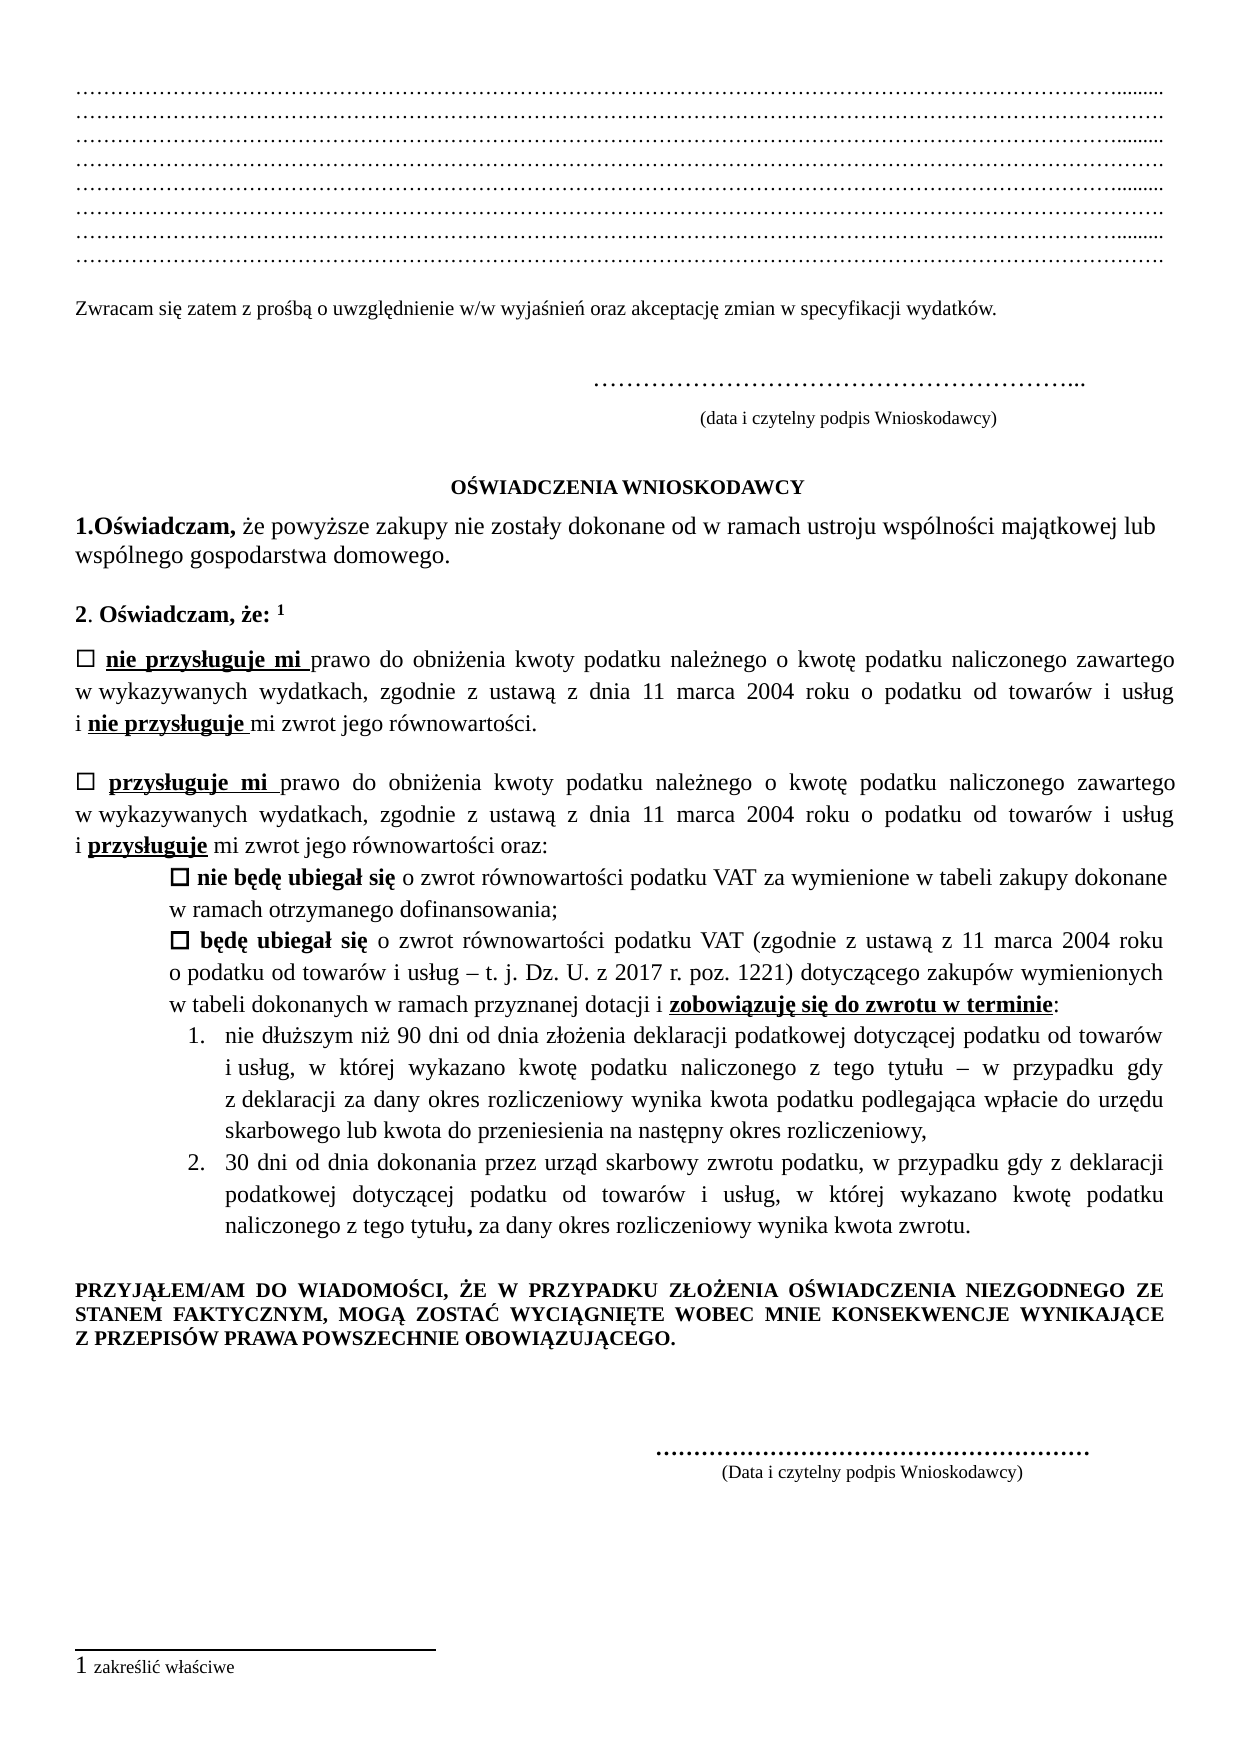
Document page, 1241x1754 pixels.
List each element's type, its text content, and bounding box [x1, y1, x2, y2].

text ………………………………………………… [577, 1434, 1168, 1461]
text zakreślić właściwe [75, 1650, 1165, 1679]
list 30 dni od dnia dokonania przez urząd skarbowy zwrotu podatku, w przypadku gdy z deklaracji podatkowej dotyczącej podatku od towarów i usług, w której wykazano kwotę podatku naliczonego z tego tytułu, za dany okres rozliczeniowy wynika kwota zwrotu. [187, 1148, 1165, 1239]
list nie dłuższym niż 90 dni od dnia złożenia deklaracji podatkowej dotyczącej podatku od towarów i usług, w której wykazano kwotę podatku naliczonego z tego tytułu – w przypadku gdy z deklaracji za dany okres rozliczeniowy wynika kwota podatku podlegająca wpłacie do urzędu skarbowego lub kwota do przeniesienia na następny okres rozliczeniowy, [187, 1021, 1165, 1144]
text  przysługuje mi prawo do obniżenia kwoty podatku należnego o kwotę podatku naliczonego zawartego w wykazywanych wydatkach, zgodnie z ustawą z dnia 11 marca 2004 roku o podatku od towarów i usług i przysługuje mi zwrot jego równowartości oraz: [75, 768, 1176, 859]
text 1.Oświadczam, że powyższe zakupy nie zostały dokonane od w ramach ustroju wspólności majątkowej lub wspólnego gospodarstwa domowego. [75, 511, 1165, 568]
text OŚWIADCZENIA WNIOSKODAWCY [75, 475, 1180, 499]
text (data i czytelny podpis Wnioskodawcy) [75, 407, 1180, 428]
text …………………………………………………... [75, 363, 1165, 392]
text ……………………………………………………………………………………………………………………………………......... …………………………………………………………………………………………………………………………………………. ……………………………………………………………………………………………………………………………………......... …………………………………………………………………………………………………………………………………………. ……………………………………………………………………………………………………………………………………......... …………………………………………………………………………………………………………………………………………. ……………………………………………………………………………………………………………………………………......... …………………………………………………………………………………………………………………………………………. [75, 75, 1165, 296]
text Zwracam się zatem z prośbą o uwzględnienie w/w wyjaśnień oraz akceptację zmian w specyfikacji wydatków. [75, 296, 1165, 320]
text  będę ubiegał się o zwrot równowartości podatku VAT (zgodnie z ustawą z 11 marca 2004 roku o podatku od towarów i usług – t. j. Dz. U. z 2017 r. poz. 1221) dotyczącego zakupów wymienionych w tabeli dokonanych w ramach przyznanej dotacji i zobowiązuję się do zwrotu w terminie: [169, 926, 1165, 1017]
text PRZYJĄŁEM/AM DO WIADOMOŚCI, ŻE W PRZYPADKU ZŁOŻENIA OŚWIADCZENIA NIEZGODNEGO ZE STANEM FAKTYCZNYM, MOGĄ ZOSTAĆ WYCIĄGNIĘTE WOBEC MNIE KONSEKWENCJE WYNIKAJĄCE Z PRZEPISÓW PRAWA POWSZECHNIE OBOWIĄZUJĄCEGO. [75, 1278, 1165, 1350]
text 2. Oświadczam, że: [75, 600, 1176, 628]
text  nie będę ubiegał się o zwrot równowartości podatku VAT za wymienione w tabeli zakupy dokonane w ramach otrzymanego dofinansowania; [169, 863, 1168, 922]
text  nie przysługuje mi prawo do obniżenia kwoty podatku należnego o kwotę podatku naliczonego zawartego w wykazywanych wydatkach, zgodnie z ustawą z dnia 11 marca 2004 roku o podatku od towarów i usług i nie przysługuje mi zwrot jego równowartości. [75, 646, 1176, 736]
text (Data i czytelny podpis Wnioskodawcy) [577, 1461, 1168, 1482]
